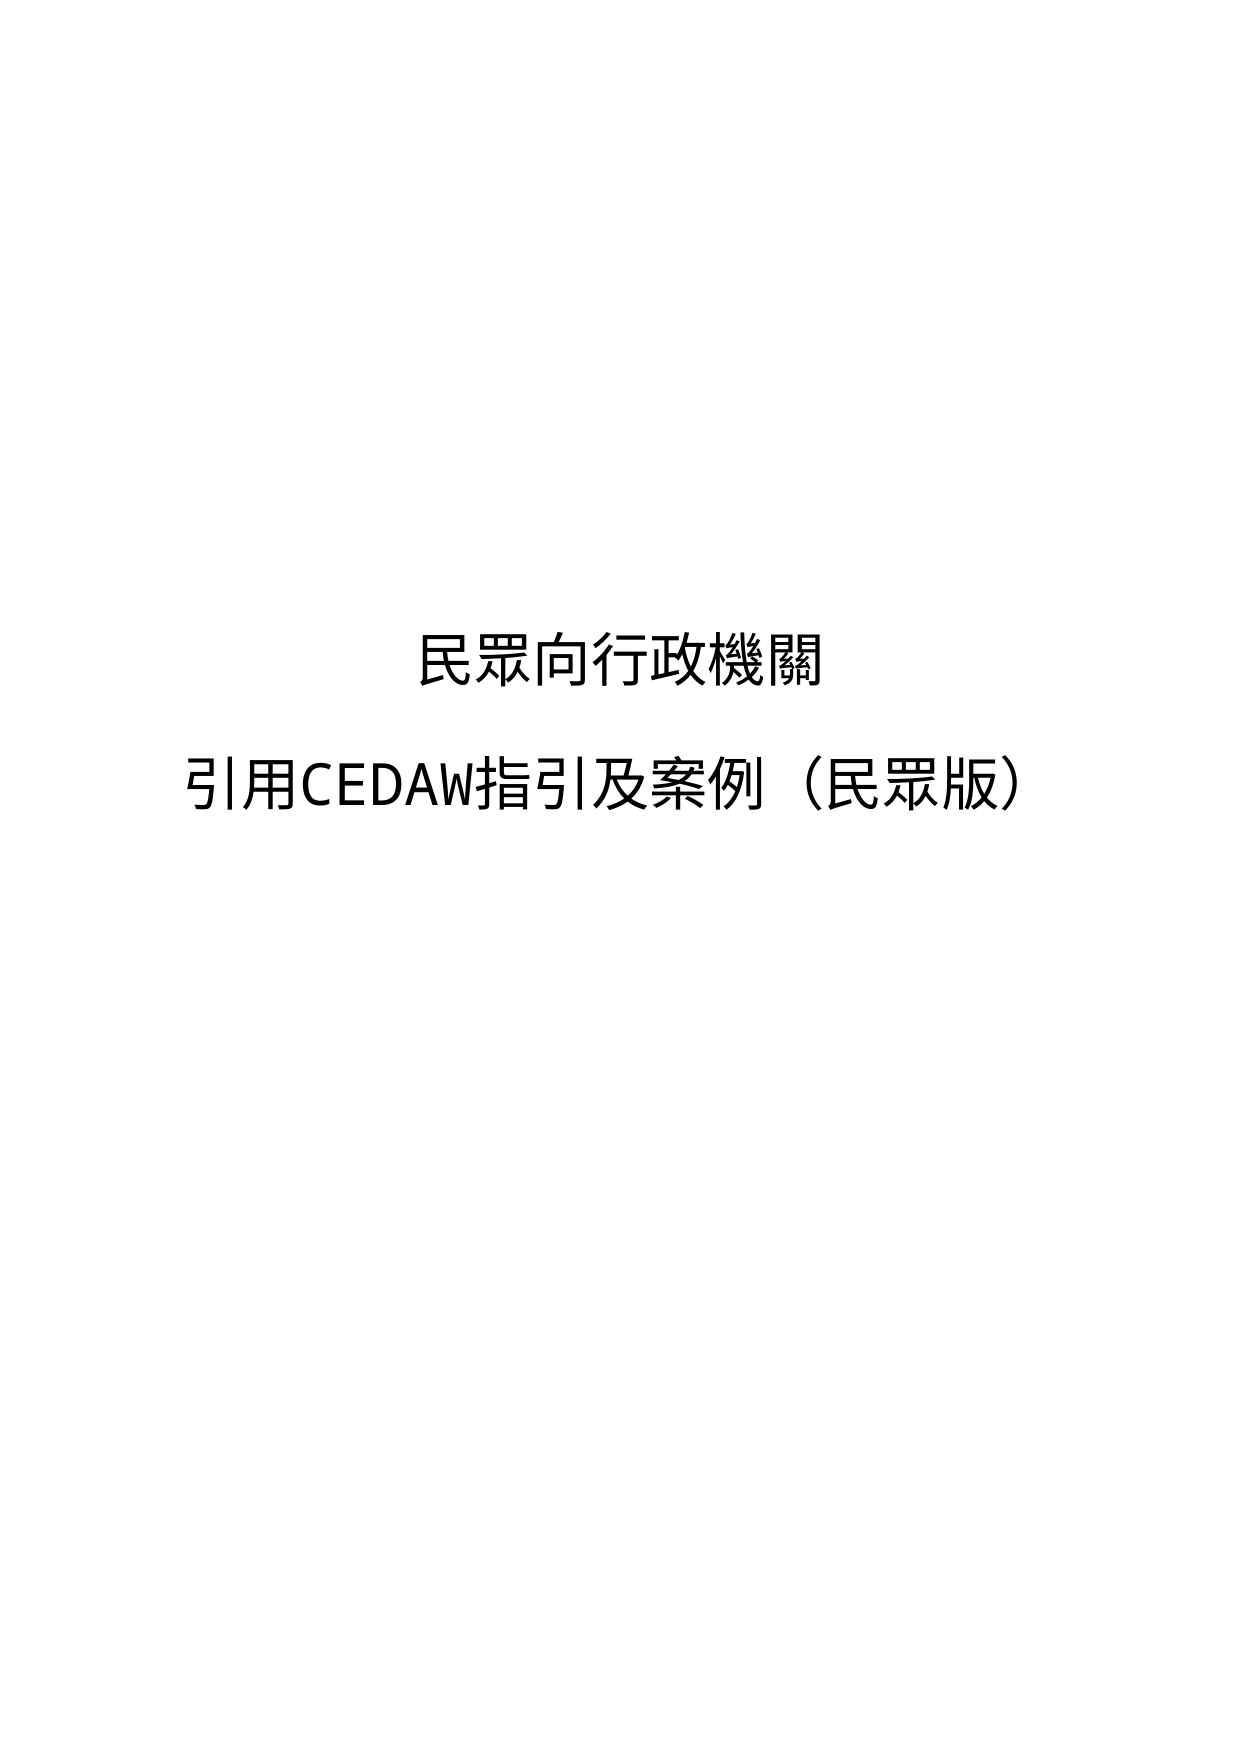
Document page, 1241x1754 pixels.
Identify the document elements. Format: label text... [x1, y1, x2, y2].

text 引用CEDAW指引及案例（民眾版） [148, 708, 1092, 833]
text 民眾向行政機關 [148, 583, 1092, 708]
